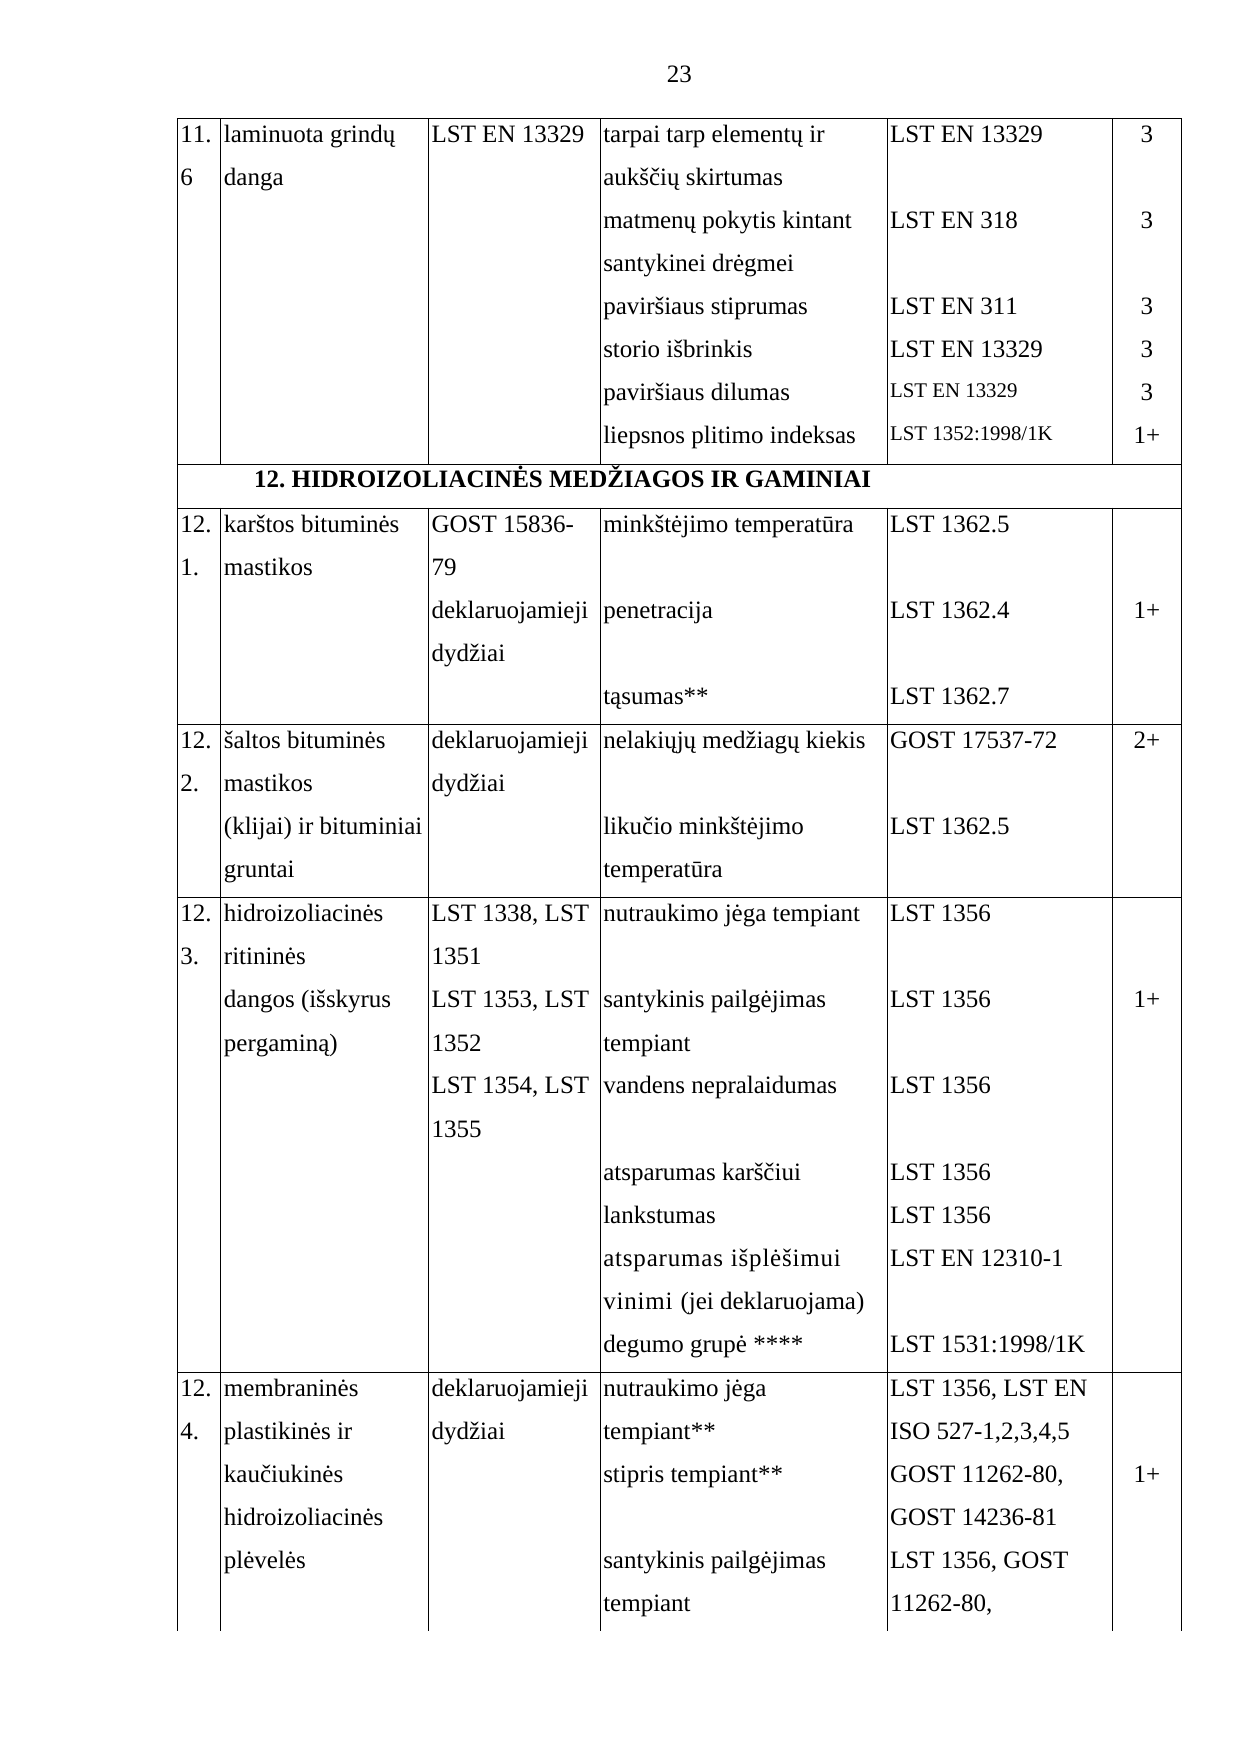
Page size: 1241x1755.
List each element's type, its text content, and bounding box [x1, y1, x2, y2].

table_cell LST EN 318 [888, 205, 1112, 291]
table_cell degumo grupė **** [601, 1329, 887, 1372]
table_cell [221, 421, 428, 463]
table_cell lst 1354, lst 1355 [429, 1071, 600, 1157]
table_cell 1+ [1113, 595, 1181, 681]
table_cell [178, 205, 220, 291]
table_cell [1113, 1157, 1181, 1200]
table_cell LST EN 13329 [888, 335, 1112, 377]
table_cell [178, 378, 220, 421]
table_cell 2+ [1113, 725, 1181, 811]
table_cell minkštėjimo temperatūra [601, 509, 887, 595]
table_cell paviršiaus dilumas [601, 378, 887, 421]
table_cell [221, 595, 428, 681]
table_cell 1+ [1113, 421, 1181, 463]
table_cell [429, 1243, 600, 1329]
table_cell lst 1338, lst 1351 [429, 898, 600, 984]
table_cell santykinis pailgėjimas tempiant [601, 985, 887, 1071]
table_cell LST EN 311 [888, 291, 1112, 334]
table_cell [178, 421, 220, 463]
table_cell deklaruojamieji dydžiai [429, 595, 600, 681]
table_cell [1113, 1071, 1181, 1157]
table_cell [429, 1459, 600, 1545]
table_cell atsparumas išplėšimui vinimi (jei deklaruojama) [601, 1243, 887, 1329]
table_cell [1113, 1373, 1181, 1459]
table_cell vandens nepralaidumas [601, 1071, 887, 1157]
table_cell 3 [1113, 119, 1181, 205]
table_cell [429, 205, 600, 291]
table_cell lst 1356 [888, 985, 1112, 1071]
table_cell likučio minkštėjimo temperatūra [601, 811, 887, 897]
table_cell [429, 421, 600, 463]
table_cell šaltos bituminės mastikos [221, 725, 428, 811]
table_cell [429, 291, 600, 334]
table_cell [178, 1071, 220, 1157]
table_cell LST 1362.7 [888, 681, 1112, 724]
table_cell [429, 1329, 600, 1372]
table_cell (klijai) ir bituminiai gruntai [221, 811, 428, 897]
table_cell membraninės plastikinės ir [221, 1373, 428, 1459]
table_cell dangos (išskyrus pergaminą) [221, 985, 428, 1071]
table_cell LST 1362.5 [888, 811, 1112, 897]
table_cell LST EN 13329 [429, 119, 600, 205]
table_cell [1113, 1200, 1181, 1243]
table_cell deklaruojamieji dydžiai [429, 725, 600, 811]
table_cell lst 1356 [888, 898, 1112, 984]
table_cell 12. HIDROIZOLIACINĖS MEDŽIAGOS IR GAMINIAI [178, 465, 1181, 508]
table_cell [221, 378, 428, 421]
table_cell penetracija [601, 595, 887, 681]
table_cell [221, 1157, 428, 1200]
table_cell [178, 335, 220, 377]
table_cell 3 [1113, 335, 1181, 377]
table_cell lst 1356, GOST 11262-80, [888, 1545, 1112, 1631]
table_cell LST 1356 [888, 1071, 1112, 1157]
table_cell [178, 291, 220, 334]
table_cell nutraukimo jėga tempiant** [601, 1373, 887, 1459]
table_cell 12.1. [178, 509, 220, 595]
table_cell LST 1531:1998/1K [888, 1329, 1112, 1372]
table_cell 3 [1113, 378, 1181, 421]
table_cell [178, 1459, 220, 1545]
table_cell santykinis pailgėjimas tempiant [601, 1545, 887, 1631]
table_cell [1113, 898, 1181, 984]
table_cell liepsnos plitimo indeksas [601, 421, 887, 463]
table_cell [178, 681, 220, 724]
table_cell lst 1356, LST EN ISO 527-1,2,3,4,5 [888, 1373, 1112, 1459]
table_cell 1+ [1113, 1459, 1181, 1545]
table_cell stipris tempiant** [601, 1459, 887, 1545]
table_cell [178, 1243, 220, 1329]
table_cell [221, 1329, 428, 1372]
table_cell 11.6 [178, 119, 220, 205]
table_cell [1113, 1243, 1181, 1329]
table_cell [221, 335, 428, 377]
table_cell [178, 985, 220, 1071]
table_cell [1113, 509, 1181, 595]
table_cell laminuota grindų danga [221, 119, 428, 205]
table_cell LST EN 13329 [888, 378, 1112, 421]
table_cell [1113, 811, 1181, 897]
table_cell hidroizoliacinės ritininės [221, 898, 428, 984]
table_cell [429, 1157, 600, 1200]
table_cell [178, 811, 220, 897]
table_cell [221, 1243, 428, 1329]
table_cell LST EN 13329 [888, 119, 1112, 205]
table_cell 3 [1113, 205, 1181, 291]
table_cell plėvelės [221, 1545, 428, 1631]
table_cell LST 1352:1998/1K [888, 421, 1112, 463]
table_cell lst 1356 [888, 1157, 1112, 1200]
table_cell nutraukimo jėga tempiant [601, 898, 887, 984]
table_cell paviršiaus stiprumas [601, 291, 887, 334]
table_cell [178, 1157, 220, 1200]
table_cell [429, 1545, 600, 1631]
table_cell [221, 205, 428, 291]
table_cell [1113, 1545, 1181, 1631]
table_cell tarpai tarp elementų ir aukščių skirtumas [601, 119, 887, 205]
table_cell [1113, 1329, 1181, 1372]
table_cell [221, 291, 428, 334]
table_cell [429, 811, 600, 897]
table_cell [221, 1071, 428, 1157]
table_cell [178, 595, 220, 681]
table_cell [178, 1200, 220, 1243]
table_cell lst 1353, lst 1352 [429, 985, 600, 1071]
table_cell [429, 378, 600, 421]
table_cell GOSt 17537-72 [888, 725, 1112, 811]
table_cell [178, 1545, 220, 1631]
table_cell 12.2. [178, 725, 220, 811]
table_cell [221, 681, 428, 724]
table_cell LST 1362.4 [888, 595, 1112, 681]
table_cell LST EN 12310-1 [888, 1243, 1112, 1329]
table_cell GOST 15836-79 [429, 509, 600, 595]
table_cell [429, 335, 600, 377]
table_cell karštos bituminės mastikos [221, 509, 428, 595]
table_cell GOST 11262-80, GOST 14236-81 [888, 1459, 1112, 1545]
table_cell lst 1356 [888, 1200, 1112, 1243]
table_cell nelakiųjų medžiagų kiekis [601, 725, 887, 811]
table_cell [429, 1200, 600, 1243]
table_cell atsparumas karščiui [601, 1157, 887, 1200]
table_cell [178, 1329, 220, 1372]
table_cell storio išbrinkis [601, 335, 887, 377]
table_cell [221, 1200, 428, 1243]
table_cell LST 1362.5 [888, 509, 1112, 595]
table_cell [429, 681, 600, 724]
table_cell [1113, 681, 1181, 724]
table_cell 3 [1113, 291, 1181, 334]
table_cell matmenų pokytis kintant santykinei drėgmei [601, 205, 887, 291]
table_cell 12.3. [178, 898, 220, 984]
table_cell tąsumas** [601, 681, 887, 724]
table_cell lankstumas [601, 1200, 887, 1243]
table_cell kaučiukinės hidroizoliacinės [221, 1459, 428, 1545]
table_cell 1+ [1113, 985, 1181, 1071]
table_cell deklaruojamieji dydžiai [429, 1373, 600, 1459]
table_cell 12.4. [178, 1373, 220, 1459]
